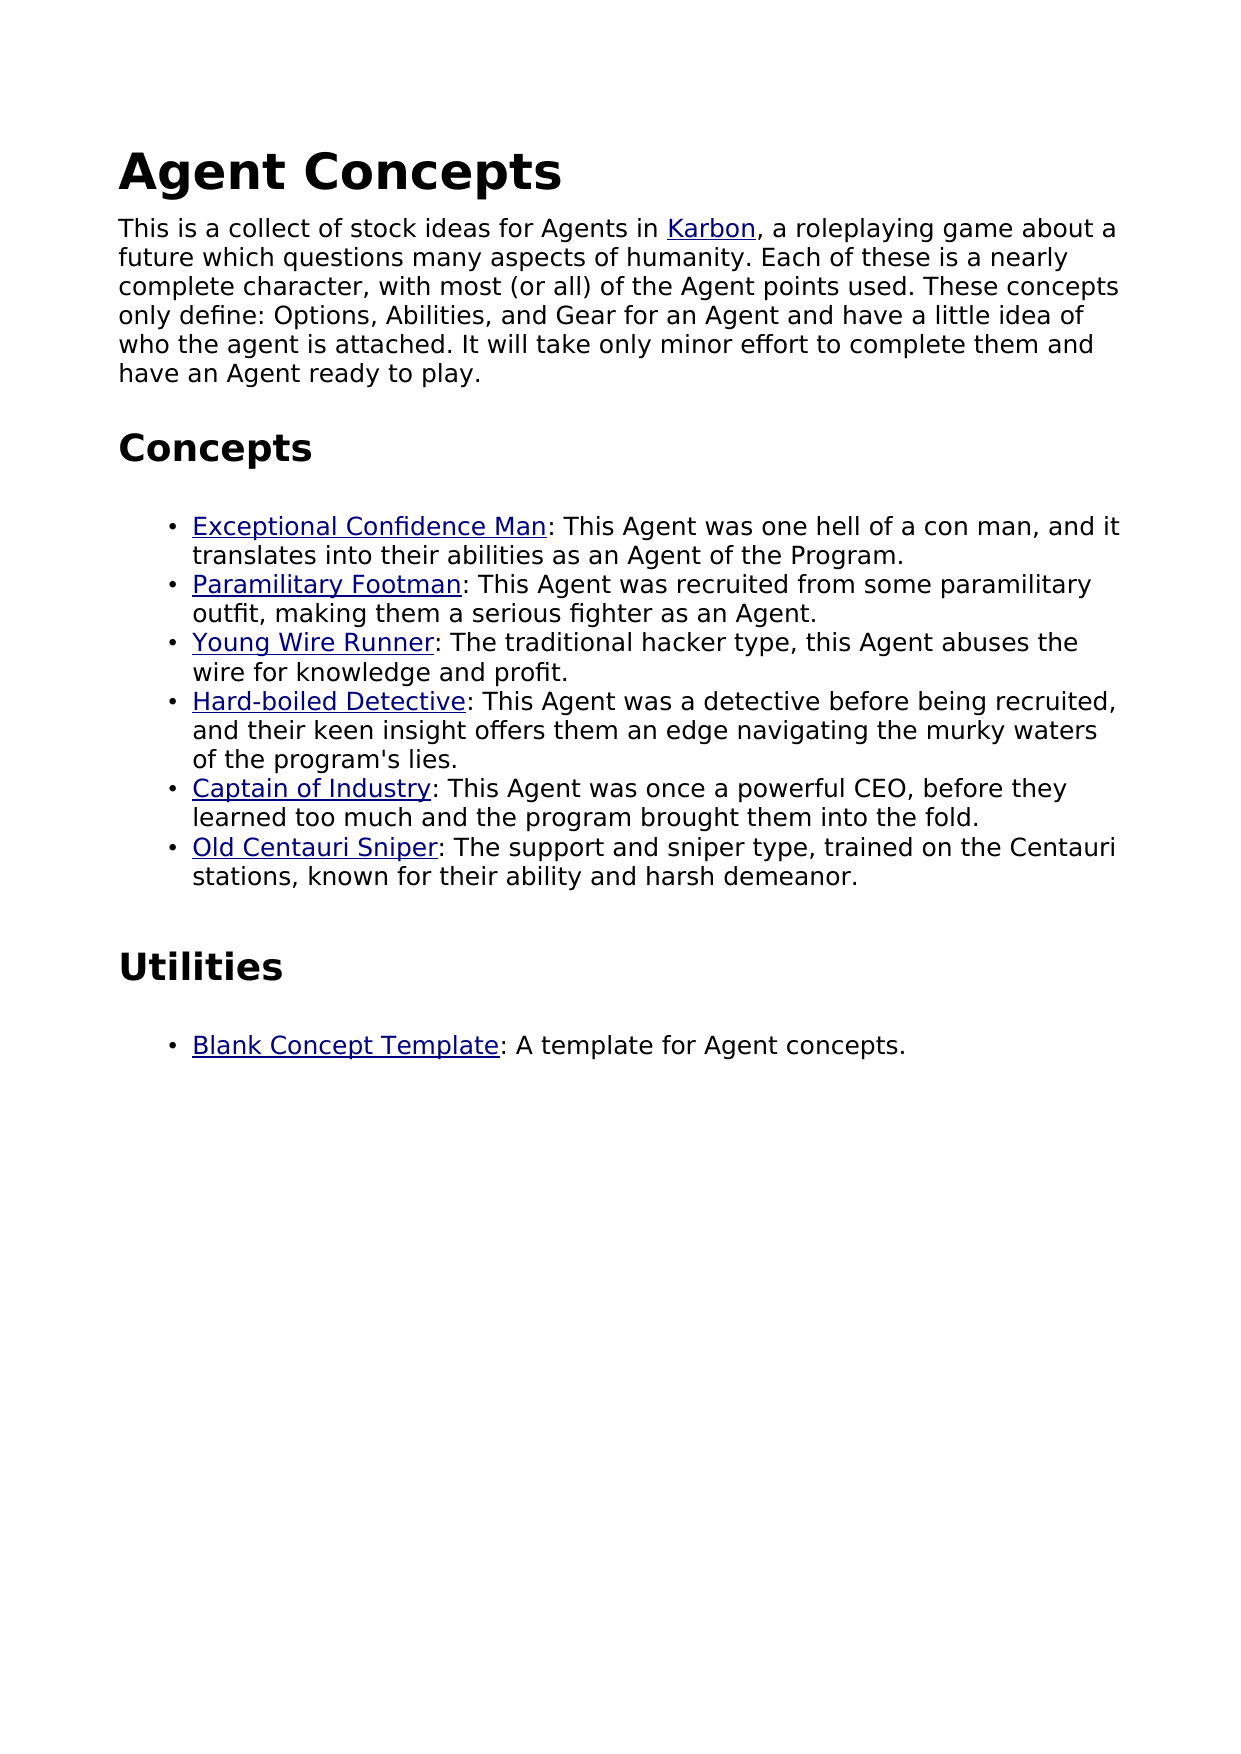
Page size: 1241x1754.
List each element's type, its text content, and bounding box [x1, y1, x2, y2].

subtitle Concepts [118, 426, 1122, 470]
list Old Centauri Sniper: The support and sniper type, trained on the Centauri stations, known for their ability and harsh demeanor. [177, 833, 1122, 891]
list Captain of Industry: This Agent was once a powerful CEO, before they learned too much and the program brought them into the fold. [177, 774, 1122, 833]
subtitle Utilities [118, 946, 1122, 989]
list Blank Concept Template: A template for Agent concepts. [177, 1031, 1122, 1060]
list Young Wire Runner: The traditional hacker type, this Agent abuses the wire for knowledge and profit. [177, 629, 1122, 687]
text This is a collect of stock ideas for Agents in Karbon, a roleplaying game about a future which questions many aspects of humanity. Each of these is a nearly complete character, with most (or all) of the Agent points used. These concepts only define: Options, Abilities, and Gear for an Agent and have a little idea of who the agent is attached. It will take only minor effort to complete them and have an Agent ready to play. [118, 214, 1122, 389]
subtitle Agent Concepts [118, 143, 1122, 201]
list Hard-boiled Detective: This Agent was a detective before being recruited, and their keen insight offers them an edge navigating the murky waters of the program's lies. [177, 687, 1122, 774]
list Paramilitary Footman: This Agent was recruited from some paramilitary outfit, making them a serious fighter as an Agent. [177, 570, 1122, 629]
list Exceptional Confidence Man: This Agent was one hell of a con man, and it translates into their abilities as an Agent of the Program. [177, 512, 1122, 570]
